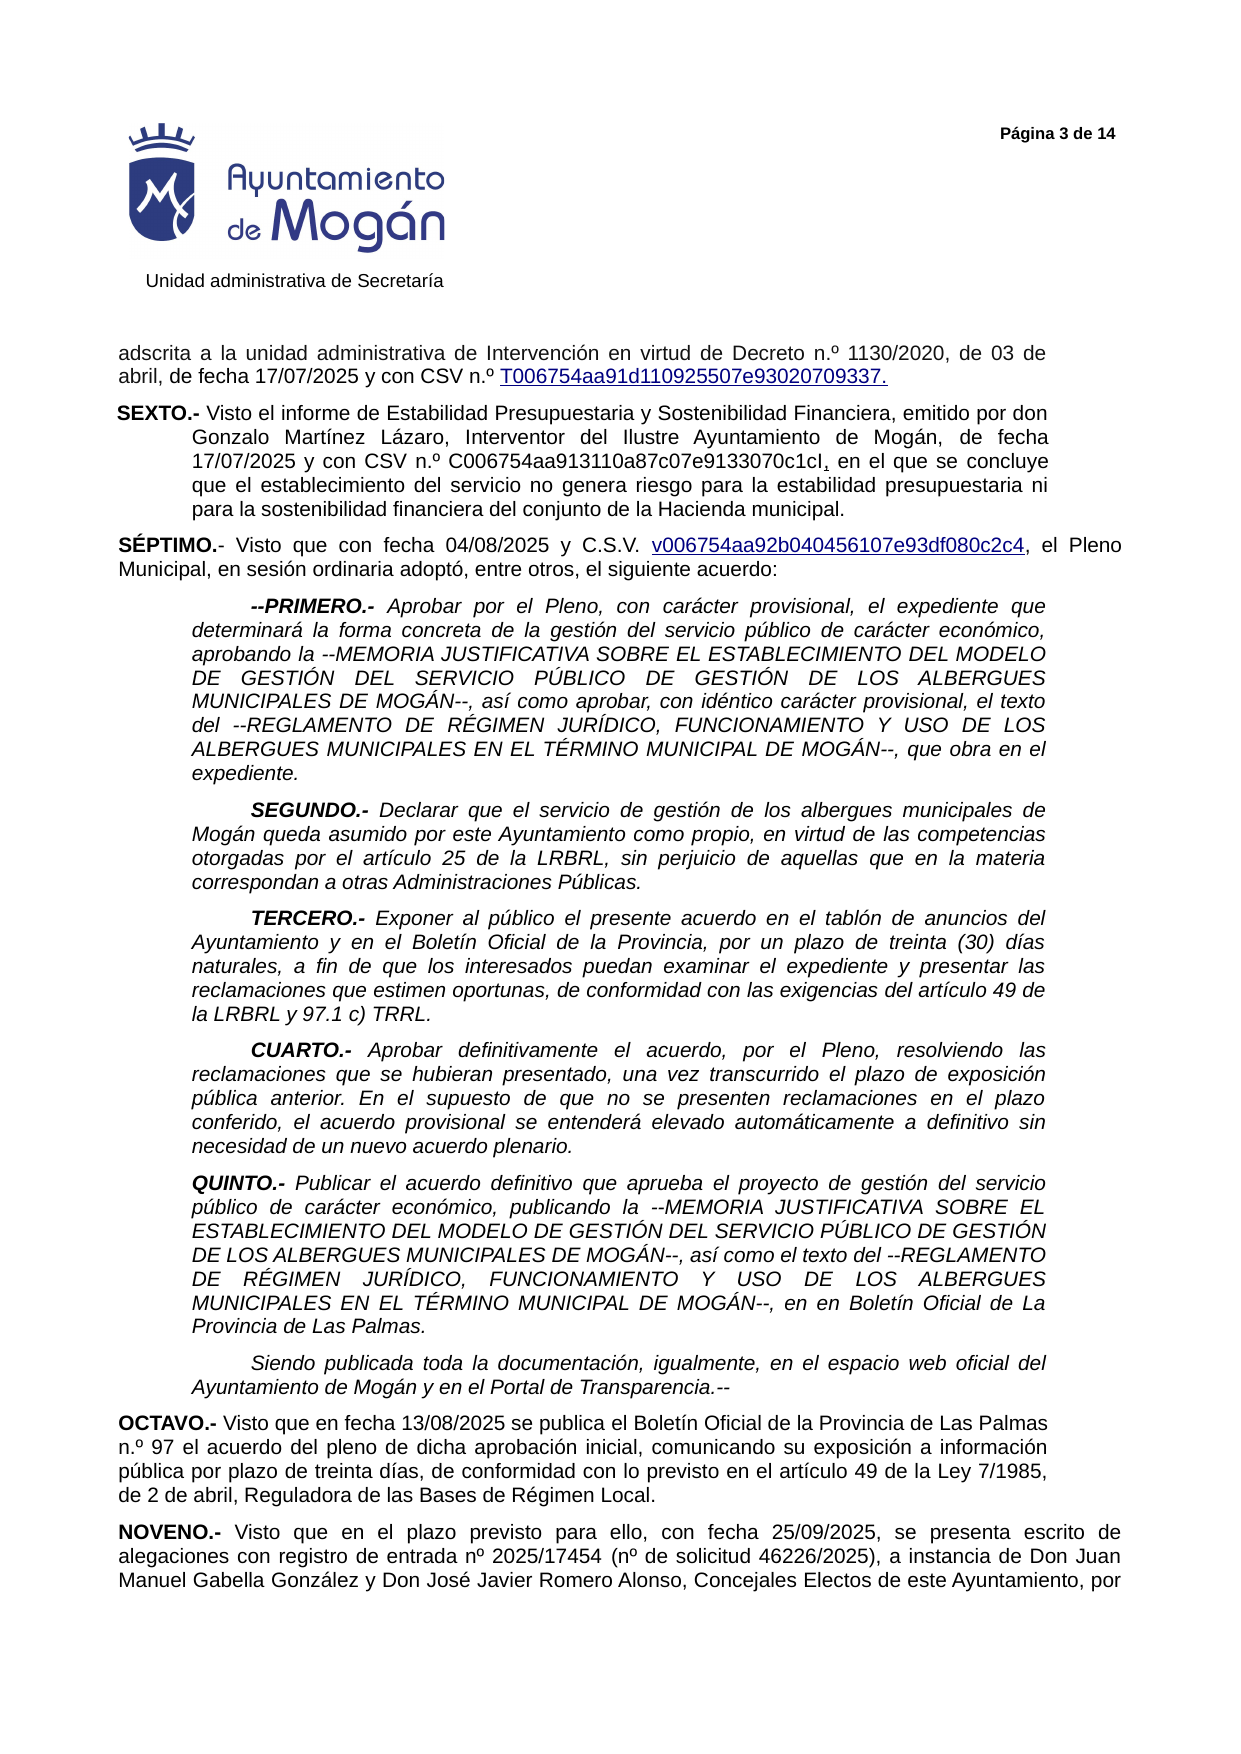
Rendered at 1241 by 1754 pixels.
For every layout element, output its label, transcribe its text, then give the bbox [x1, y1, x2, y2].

picture [128, 123, 445, 259]
text SEGUNDO.- Declarar que el servicio de gestión de los albergues municipales de Mogán queda asumido por este Ayuntamiento como propio, en virtud de las competencias otorgadas por el artículo 25 de la LRBRL, sin perjuicio de aquellas que en la materia correspondan a otras Administraciones Públicas. [192, 798, 1049, 893]
text OCTAVO.- Visto que en fecha 13/08/2025 se publica el Boletín Oficial de la Provincia de Las Palmas n.º 97 el acuerdo del pleno de dicha aprobación inicial, comunicando su exposición a información pública por plazo de treinta días, de conformidad con lo previsto en el artículo 49 de la Ley 7/1985, de 2 de abril, Reguladora de las Bases de Régimen Local. [118, 1411, 1049, 1507]
text SÉPTIMO.- Visto que con fecha 04/08/2025 y C.S.V. v006754aa92b040456107e93df080c2c4, el Pleno Municipal, en sesión ordinaria adoptó, entre otros, el siguiente acuerdo: [118, 533, 1122, 581]
text --PRIMERO.- Aprobar por el Pleno, con carácter provisional, el expediente que determinará la forma concreta de la gestión del servicio público de carácter económico, aprobando la --MEMORIA JUSTIFICATIVA SOBRE EL ESTABLECIMIENTO DEL MODELO DE GESTIÓN DEL SERVICIO PÚBLICO DE GESTIÓN DE LOS ALBERGUES MUNICIPALES DE MOGÁN--, así como aprobar, con idéntico carácter provisional, el texto del --REGLAMENTO DE RÉGIMEN JURÍDICO, FUNCIONAMIENTO Y USO DE LOS ALBERGUES MUNICIPALES EN EL TÉRMINO MUNICIPAL DE MOGÁN--, que obra en el expediente. [192, 593, 1049, 785]
text CUARTO.- Aprobar definitivamente el acuerdo, por el Pleno, resolviendo las reclamaciones que se hubieran presentado, una vez transcurrido el plazo de exposición pública anterior. En el supuesto de que no se presenten reclamaciones en el plazo conferido, el acuerdo provisional se entenderá elevado automáticamente a definitivo sin necesidad de un nuevo acuerdo plenario. [192, 1038, 1049, 1158]
text adscrita a la unidad administrativa de Intervención en virtud de Decreto n.º 1130/2020, de 03 de abril, de fecha 17/07/2025 y con CSV n.º T006754aa91d110925507e93020709337. [118, 340, 1049, 388]
text TERCERO.- Exponer al público el presente acuerdo en el tablón de anuncios del Ayuntamiento y en el Boletín Oficial de la Provincia, por un plazo de treinta (30) días naturales, a fin de que los interesados puedan examinar el expediente y presentar las reclamaciones que estimen oportunas, de conformidad con las exigencias del artículo 49 de la LRBRL y 97.1 c) TRRL. [192, 906, 1049, 1026]
text NOVENO.- Visto que en el plazo previsto para ello, con fecha 25/09/2025, se presenta escrito de alegaciones con registro de entrada nº 2025/17454 (nº de solicitud 46226/2025), a instancia de Don Juan Manuel Gabella González y Don José Javier Romero Alonso, Concejales Electos de este Ayuntamiento, por [118, 1519, 1122, 1591]
text Siendo publicada toda la documentación, igualmente, en el espacio web oficial del Ayuntamiento de Mogán y en el Portal de Transparencia.-- [192, 1351, 1049, 1399]
text SEXTO.- Visto el informe de Estabilidad Presupuestaria y Sostenibilidad Financiera, emitido por don Gonzalo Martínez Lázaro, Interventor del Ilustre Ayuntamiento de Mogán, de fecha 17/07/2025 y con CSV n.º C006754aa913110a87c07e9133070c1cI, en el que se concluye que el establecimiento del servicio no genera riesgo para la estabilidad presupuestaria ni para la sostenibilidad financiera del conjunto de la Hacienda municipal. [117, 401, 1049, 521]
text QUINTO.- Publicar el acuerdo definitivo que aprueba el proyecto de gestión del servicio público de carácter económico, publicando la --MEMORIA JUSTIFICATIVA SOBRE EL ESTABLECIMIENTO DEL MODELO DE GESTIÓN DEL SERVICIO PÚBLICO DE GESTIÓN DE LOS ALBERGUES MUNICIPALES DE MOGÁN--, así como el texto del --REGLAMENTO DE RÉGIMEN JURÍDICO, FUNCIONAMIENTO Y USO DE LOS ALBERGUES MUNICIPALES EN EL TÉRMINO MUNICIPAL DE MOGÁN--, en en Boletín Oficial de La Provincia de Las Palmas. [192, 1171, 1049, 1338]
